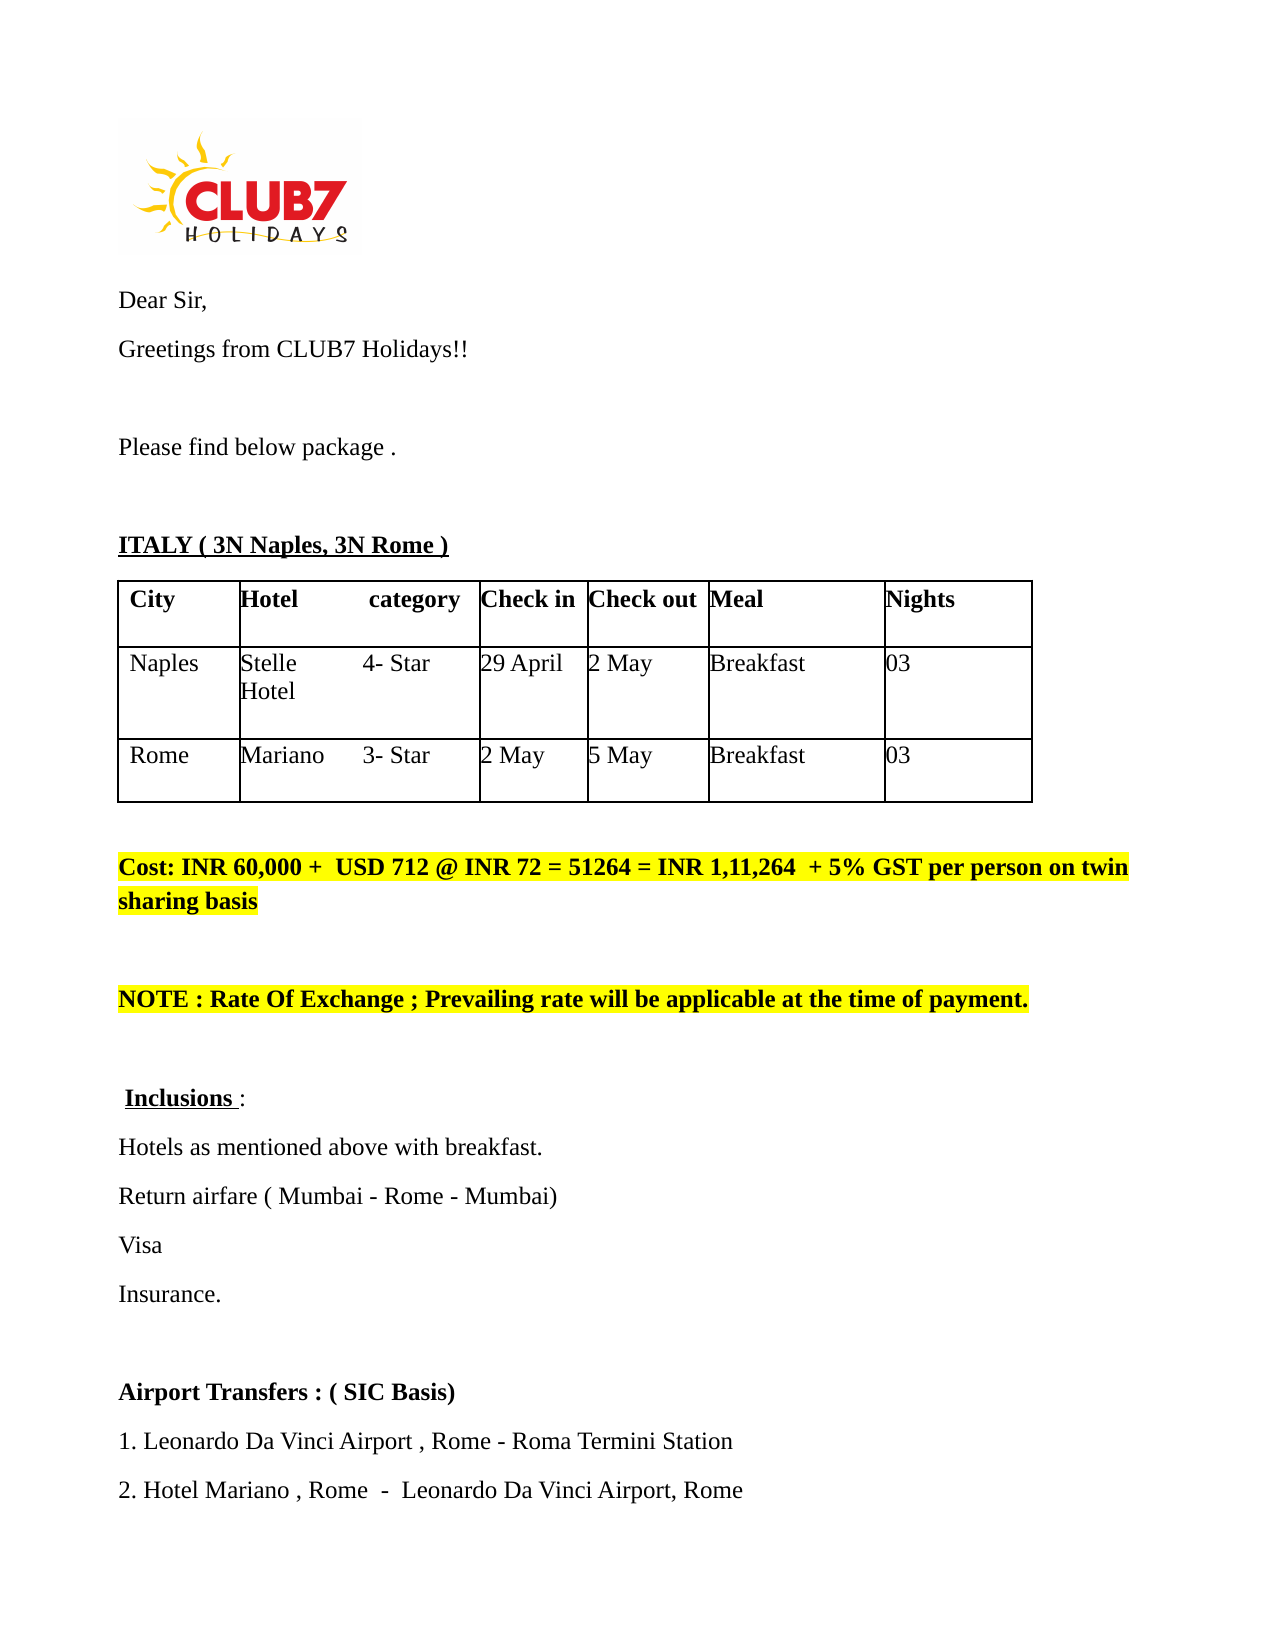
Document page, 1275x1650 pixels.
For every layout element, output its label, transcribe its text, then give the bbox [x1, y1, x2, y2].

table_header Check in [481, 582, 587, 646]
text Greetings from CLUB7 Holidays!! [118, 334, 1157, 363]
table_cell 4- Star [363, 648, 479, 738]
table_cell Breakfast [710, 648, 884, 738]
text Cost: INR 60,000 + USD 712 @ INR 72 = 51264 = INR 1,11,264 + 5% GST per person on twin sharing basis [118, 852, 1157, 915]
text Hotels as mentioned above with breakfast. [118, 1132, 1157, 1161]
text 1. Leonardo Da Vinci Airport , Rome - Roma Termini Station [118, 1426, 1157, 1455]
text Please find below package . [118, 432, 1157, 461]
picture [118, 118, 362, 255]
table_cell 2 May [589, 648, 708, 738]
table_header Check out [589, 582, 708, 646]
text 2. Hotel Mariano , Rome - Leonardo Da Vinci Airport, Rome [118, 1475, 1157, 1504]
table_cell 03 [886, 740, 1031, 801]
text Insurance. [118, 1279, 1157, 1308]
text Dear Sir, [118, 285, 1157, 314]
table_header category [363, 582, 479, 646]
text Inclusions : [118, 1083, 1157, 1111]
table_header City [119, 582, 239, 646]
table_header Hotel [241, 582, 362, 646]
table_cell Stelle Hotel [241, 648, 362, 738]
table_cell Rome [119, 740, 239, 801]
text NOTE : Rate Of Exchange ; Prevailing rate will be applicable at the time of payment. [118, 984, 1157, 1013]
table_cell 2 May [481, 740, 587, 801]
table_cell Naples [119, 648, 239, 738]
text Return airfare ( Mumbai - Rome - Mumbai) [118, 1181, 1157, 1209]
table_cell 03 [886, 648, 1031, 738]
text Airport Transfers : ( SIC Basis) [118, 1377, 1157, 1406]
table_cell 3- Star [363, 740, 479, 801]
table_cell Breakfast [710, 740, 884, 801]
text ITALY ( 3N Naples, 3N Rome ) [118, 530, 1157, 559]
table_header Meal [710, 582, 884, 646]
table_cell 29 April [481, 648, 587, 738]
table_cell Mariano [241, 740, 362, 801]
table_cell 5 May [589, 740, 708, 801]
table_header Nights [886, 582, 1031, 646]
text Visa [118, 1230, 1157, 1259]
